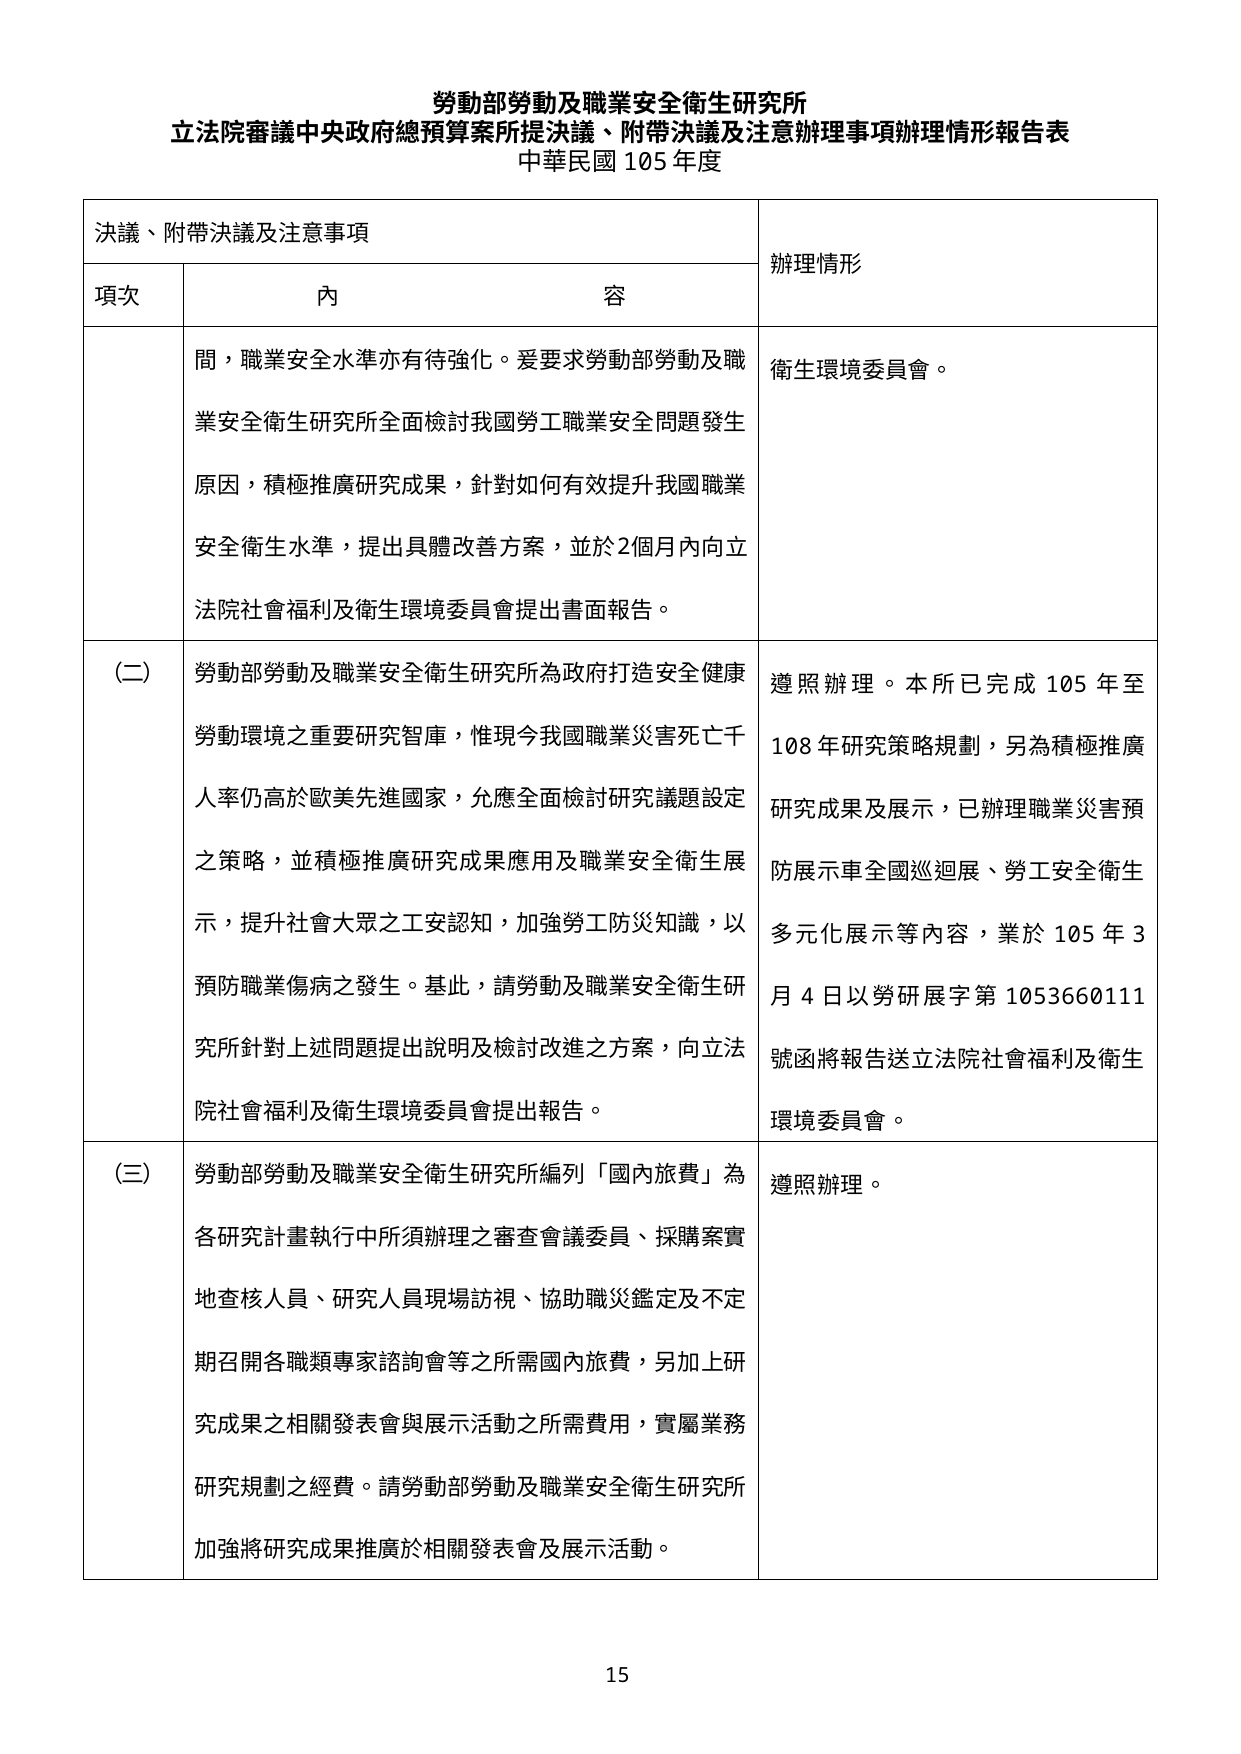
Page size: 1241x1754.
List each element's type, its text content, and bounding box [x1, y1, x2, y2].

table_header 決議、附帶決議及注意事項 [84, 200, 758, 262]
table_cell 間，職業安全水準亦有待強化。爰要求勞動部勞動及職業安全衛生研究所全面檢討我國勞工職業安全問題發生原因，積極推廣研究成果，針對如何有效提升我國職業安全衛生水準，提出具體改善方案，並於2個月內向立法院社會福利及衛生環境委員會提出書面報告。 [184, 327, 758, 639]
table_cell 項次 [84, 264, 183, 326]
table_header 辦理情形 [759, 200, 1157, 326]
table_cell 勞動部勞動及職業安全衛生研究所編列「國內旅費」為各研究計畫執行中所須辦理之審查會議委員、採購案實地查核人員、研究人員現場訪視、協助職災鑑定及不定期召開各職類專家諮詢會等之所需國內旅費，另加上研究成果之相關發表會與展示活動之所需費用，實屬業務研究規劃之經費。請勞動部勞動及職業安全衛生研究所加強將研究成果推廣於相關發表會及展示活動。 [184, 1142, 758, 1579]
table_cell 衛生環境委員會。 [759, 327, 1157, 639]
table_cell 遵照辦理。本所已完成105年至108年研究策略規劃，另為積極推廣研究成果及展示，已辦理職業災害預防展示車全國巡迴展、勞工安全衛生多元化展示等內容，業於105年3月4日以勞研展字第1053660111號函將報告送立法院社會福利及衛生環境委員會。 [759, 641, 1157, 1141]
table_cell 遵照辦理。 [759, 1142, 1157, 1579]
table_cell （二） [84, 641, 183, 1141]
table_cell 內 容 [184, 264, 758, 326]
table_cell [84, 327, 183, 639]
table_cell （三） [84, 1142, 183, 1579]
table_cell 勞動部勞動及職業安全衛生研究所為政府打造安全健康勞動環境之重要研究智庫，惟現今我國職業災害死亡千人率仍高於歐美先進國家，允應全面檢討研究議題設定之策略，並積極推廣研究成果應用及職業安全衛生展示，提升社會大眾之工安認知，加強勞工防災知識，以預防職業傷病之發生。基此，請勞動及職業安全衛生研究所針對上述問題提出說明及檢討改進之方案，向立法院社會福利及衛生環境委員會提出報告。 [184, 641, 758, 1141]
